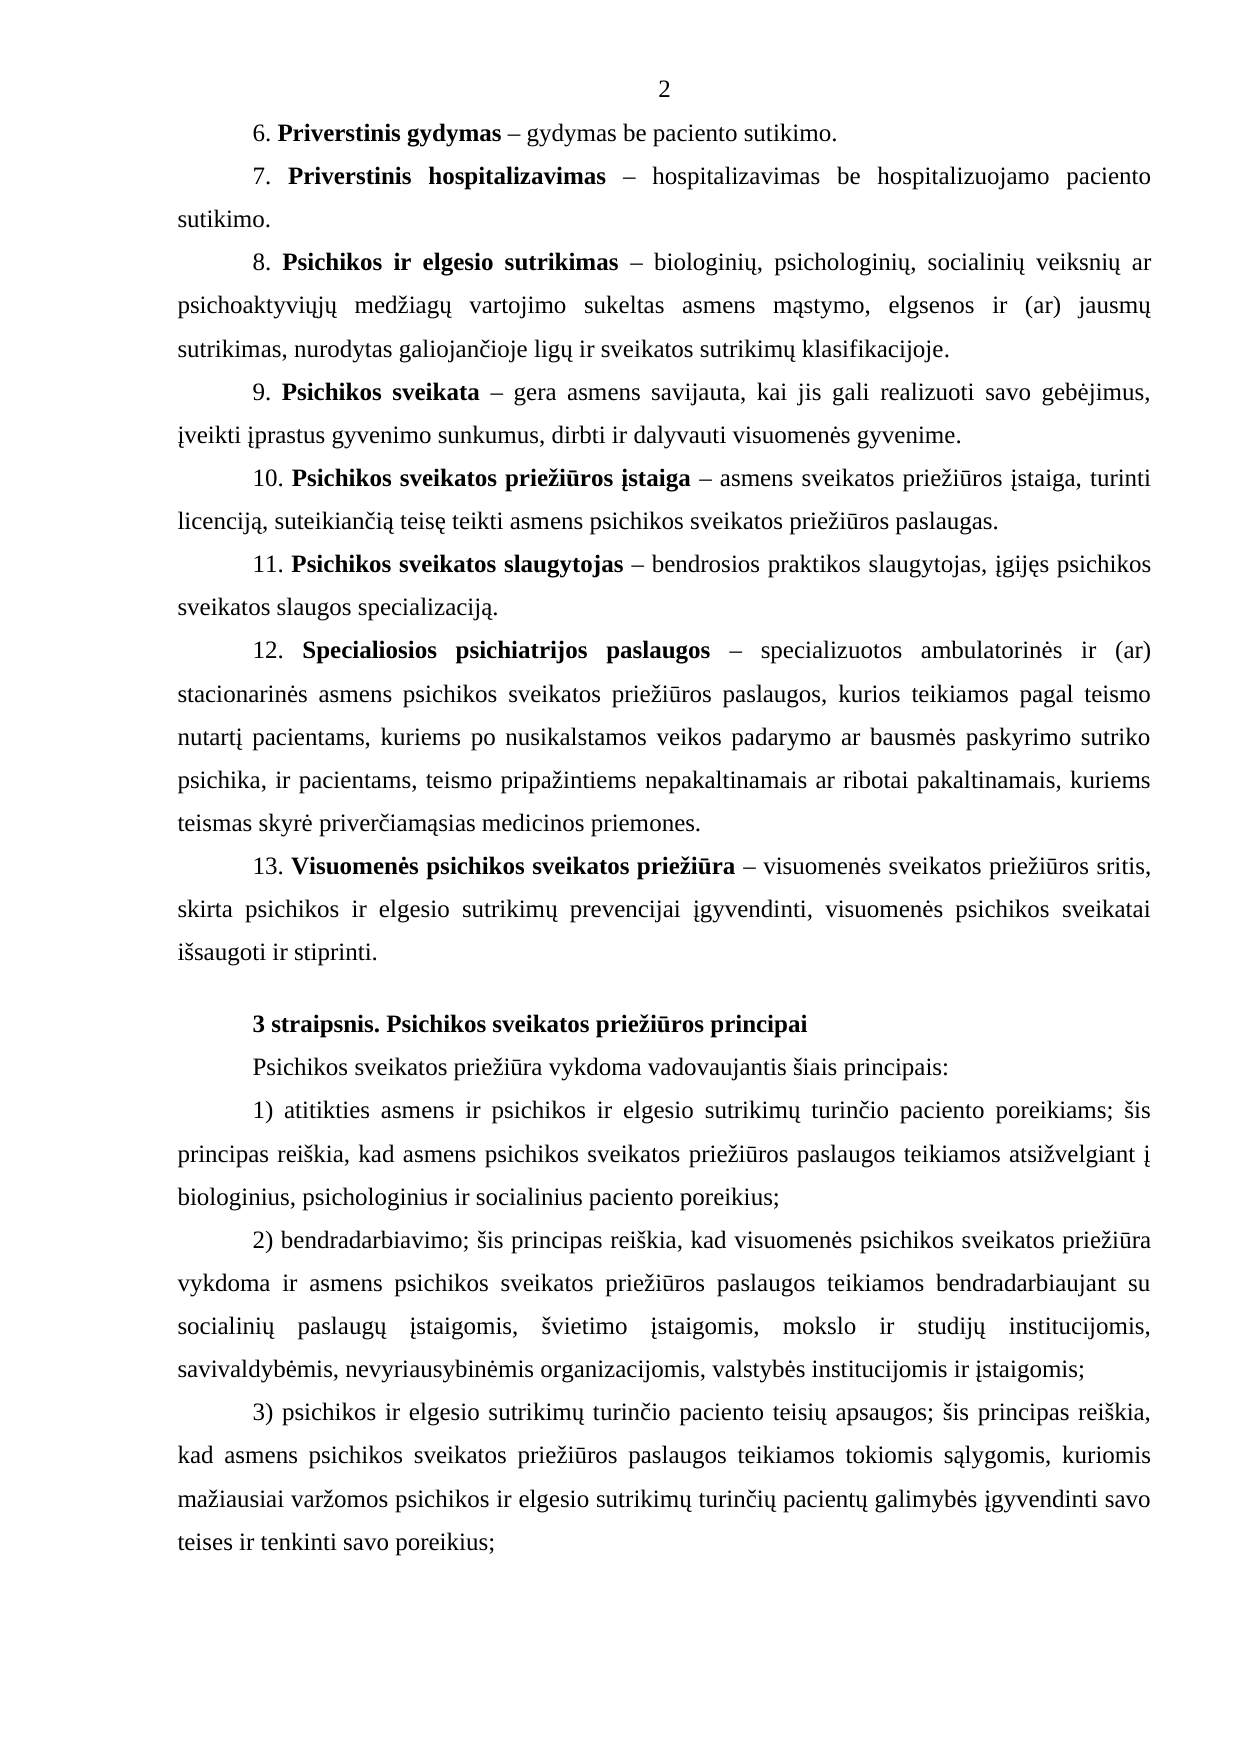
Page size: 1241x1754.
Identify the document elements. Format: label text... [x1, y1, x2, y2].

text 8. Psichikos ir elgesio sutrikimas – biologinių, psichologinių, socialinių veiksnių ar psichoaktyviųjų medžiagų vartojimo sukeltas asmens mąstymo, elgsenos ir (ar) jausmų sutrikimas, nurodytas galiojančioje ligų ir sveikatos sutrikimų klasifikacijoje. [177, 247, 1152, 362]
text 13. Visuomenės psichikos sveikatos priežiūra – visuomenės sveikatos priežiūros sritis, skirta psichikos ir elgesio sutrikimų prevencijai įgyvendinti, visuomenės psichikos sveikatai išsaugoti ir stiprinti. [177, 851, 1152, 966]
text 1) atitikties asmens ir psichikos ir elgesio sutrikimų turinčio paciento poreikiams; šis principas reiškia, kad asmens psichikos sveikatos priežiūros paslaugos teikiamos atsižvelgiant į biologinius, psichologinius ir socialinius paciento poreikius; [177, 1096, 1152, 1211]
text 2) bendradarbiavimo; šis principas reiškia, kad visuomenės psichikos sveikatos priežiūra vykdoma ir asmens psichikos sveikatos priežiūros paslaugos teikiamos bendradarbiaujant su socialinių paslaugų įstaigomis, švietimo įstaigomis, mokslo ir studijų institucijomis, savivaldybėmis, nevyriausybinėmis organizacijomis, valstybės institucijomis ir įstaigomis; [177, 1225, 1152, 1383]
text 10. Psichikos sveikatos priežiūros įstaiga – asmens sveikatos priežiūros įstaiga, turinti licenciją, suteikiančią teisę teikti asmens psichikos sveikatos priežiūros paslaugas. [177, 463, 1152, 535]
text 11. Psichikos sveikatos slaugytojas – bendrosios praktikos slaugytojas, įgijęs psichikos sveikatos slaugos specializaciją. [177, 549, 1152, 621]
text 9. Psichikos sveikata – gera asmens savijauta, kai jis gali realizuoti savo gebėjimus, įveikti įprastus gyvenimo sunkumus, dirbti ir dalyvauti visuomenės gyvenime. [177, 377, 1152, 449]
text 3 straipsnis. Psichikos sveikatos priežiūros principai [177, 1009, 1152, 1038]
text 12. Specialiosios psichiatrijos paslaugos – specializuotos ambulatorinės ir (ar) stacionarinės asmens psichikos sveikatos priežiūros paslaugos, kurios teikiamos pagal teismo nutartį pacientams, kuriems po nusikalstamos veikos padarymo ar bausmės paskyrimo sutriko psichika, ir pacientams, teismo pripažintiems nepakaltinamais ar ribotai pakaltinamais, kuriems teismas skyrė priverčiamąsias medicinos priemones. [177, 636, 1152, 837]
text 3) psichikos ir elgesio sutrikimų turinčio paciento teisių apsaugos; šis principas reiškia, kad asmens psichikos sveikatos priežiūros paslaugos teikiamos tokiomis sąlygomis, kuriomis mažiausiai varžomos psichikos ir elgesio sutrikimų turinčių pacientų galimybės įgyvendinti savo teises ir tenkinti savo poreikius; [177, 1397, 1152, 1556]
text 7. Priverstinis hospitalizavimas – hospitalizavimas be hospitalizuojamo paciento sutikimo. [177, 161, 1152, 233]
text Psichikos sveikatos priežiūra vykdoma vadovaujantis šiais principais: [177, 1052, 1152, 1081]
text 6. Priverstinis gydymas – gydymas be paciento sutikimo. [177, 118, 1152, 147]
